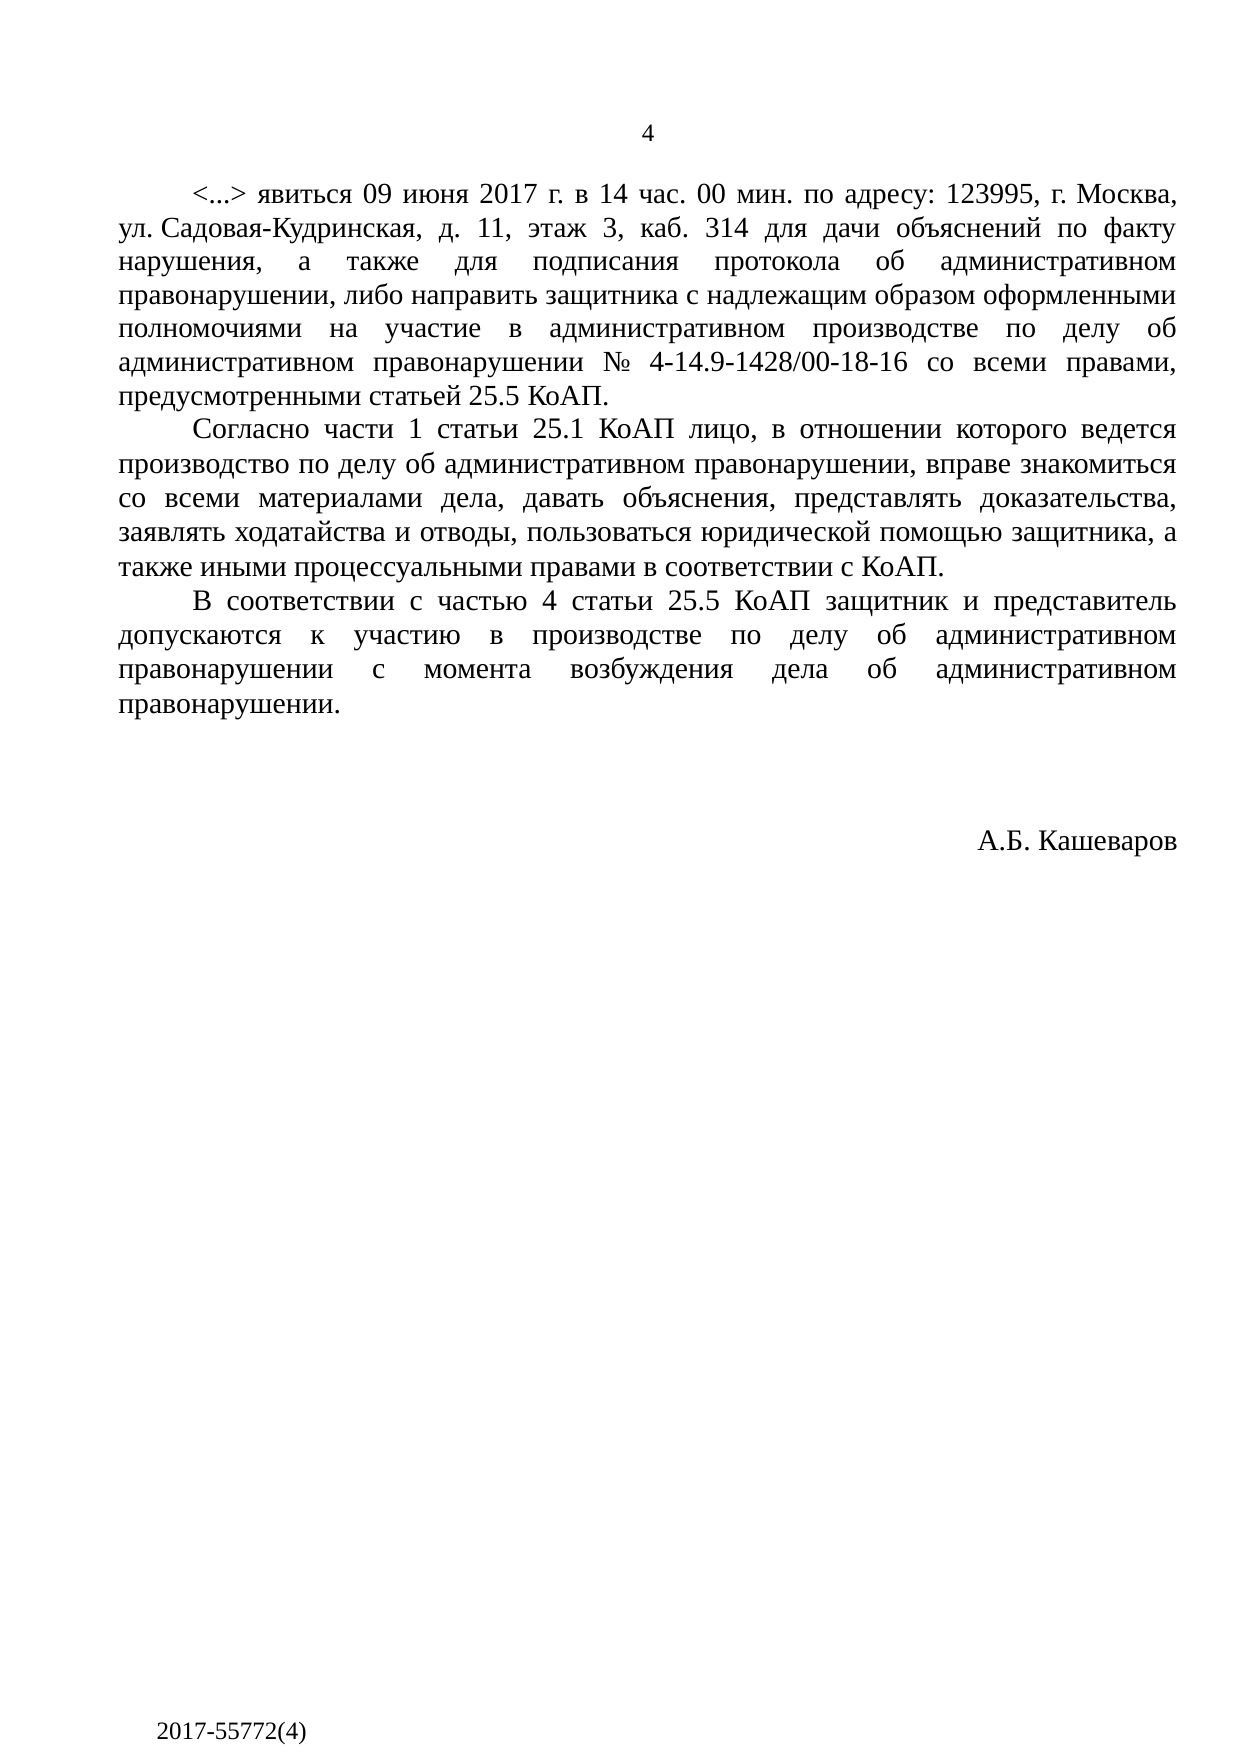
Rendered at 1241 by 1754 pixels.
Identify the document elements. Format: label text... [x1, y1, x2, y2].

text А.Б. Кашеваров [118, 822, 1177, 857]
text В соответствии с частью 4 статьи 25.5 КоАП защитник и представитель допускаются к участию в производстве по делу об административном правонарушении с момента возбуждения дела об административном правонарушении. [118, 582, 1177, 719]
text Согласно части 1 статьи 25.1 КоАП лицо, в отношении которого ведется производство по делу об административном правонарушении, вправе знакомиться со всеми материалами дела, давать объяснения, представлять доказательства, заявлять ходатайства и отводы, пользоваться юридической помощью защитника, а также иными процессуальными правами в соответствии с КоАП. [118, 411, 1177, 582]
text <...> явиться 09 июня 2017 г. в 14 час. 00 мин. по адресу: 123995, г. Москва, ул. Садовая-Кудринская, д. 11, этаж 3, каб. 314 для дачи объяснений по факту нарушения, а также для подписания протокола об административном правонарушении, либо направить защитника с надлежащим образом оформленными полномочиями на участие в административном производстве по делу об административном правонарушении № 4-14.9-1428/00-18-16 со всеми правами, предусмотренными статьей 25.5 КоАП. [118, 176, 1177, 411]
